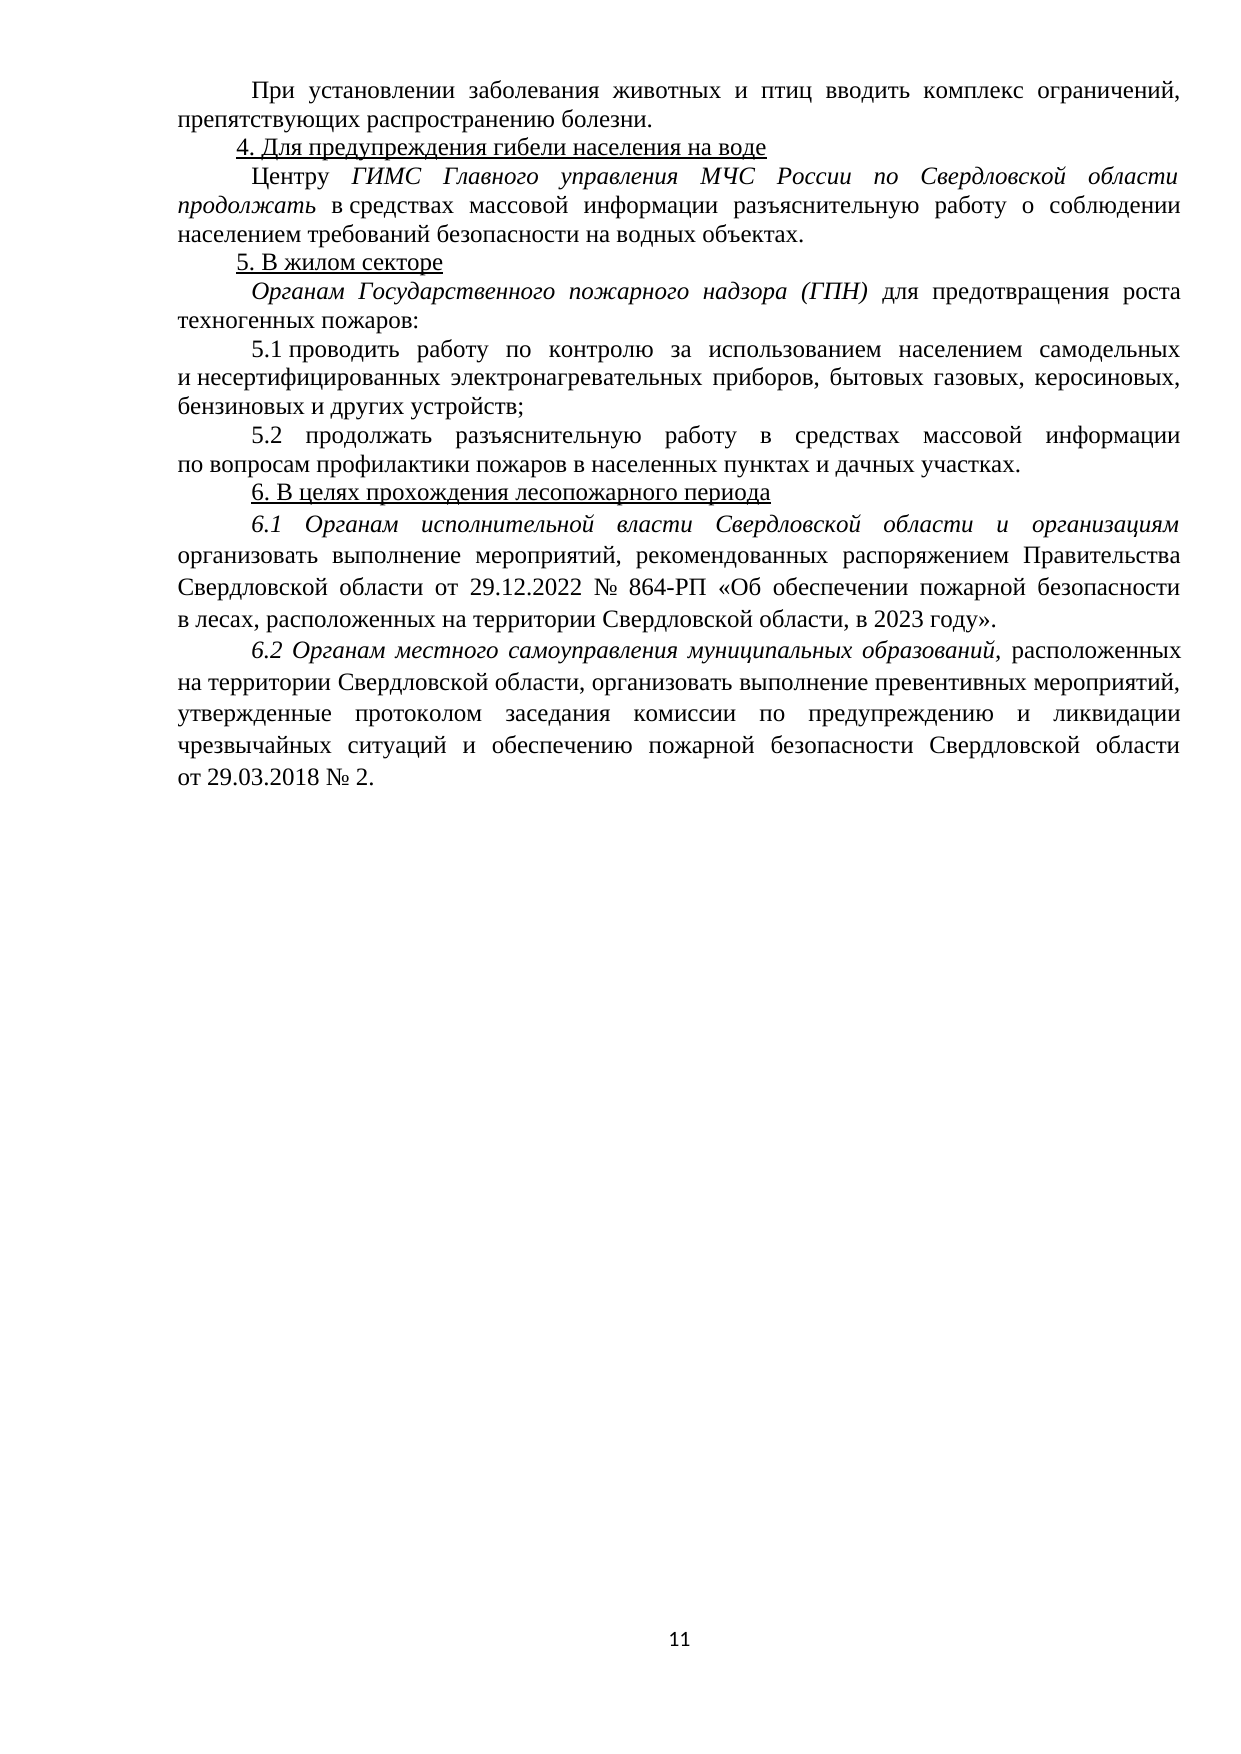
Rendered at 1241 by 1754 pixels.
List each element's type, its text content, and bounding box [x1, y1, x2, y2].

text Центру ГИМС Главного управления МЧС России по Свердловской области продолжать в средствах массовой информации разъяснительную работу о соблюдении населением требований безопасности на водных объектах. [177, 161, 1181, 247]
text 5. В жилом секторе [177, 247, 1181, 276]
text 4. Для предупреждения гибели населения на воде [177, 132, 1181, 161]
text 5.2 продолжать разъяснительную работу в средствах массовой информации по вопросам профилактики пожаров в населенных пунктах и дачных участках. [177, 420, 1181, 477]
text 6.1 Органам исполнительной власти Свердловской области и организациям организовать выполнение мероприятий, рекомендованных распоряжением Правительства Свердловской области от 29.12.2022 № 864-РП «Об обеспечении пожарной безопасности в лесах, расположенных на территории Свердловской области, в 2023 году». [177, 509, 1181, 632]
text 6.2 Органам местного самоуправления муниципальных образований, расположенных на территории Свердловской области, организовать выполнение превентивных мероприятий, утвержденные протоколом заседания комиссии по предупреждению и ликвидации чрезвычайных ситуаций и обеспечению пожарной безопасности Свердловской области от 29.03.2018 № 2. [177, 635, 1181, 790]
text Органам Государственного пожарного надзора (ГПН) для предотвращения роста техногенных пожаров: [177, 276, 1181, 334]
text При установлении заболевания животных и птиц вводить комплекс ограничений, препятствующих распространению болезни. [177, 75, 1181, 132]
text 6. В целях прохождения лесопожарного периода [177, 477, 1181, 506]
text 5.1 проводить работу по контролю за использованием населением самодельных и несертифицированных электронагревательных приборов, бытовых газовых, керосиновых, бензиновых и других устройств; [177, 334, 1181, 420]
